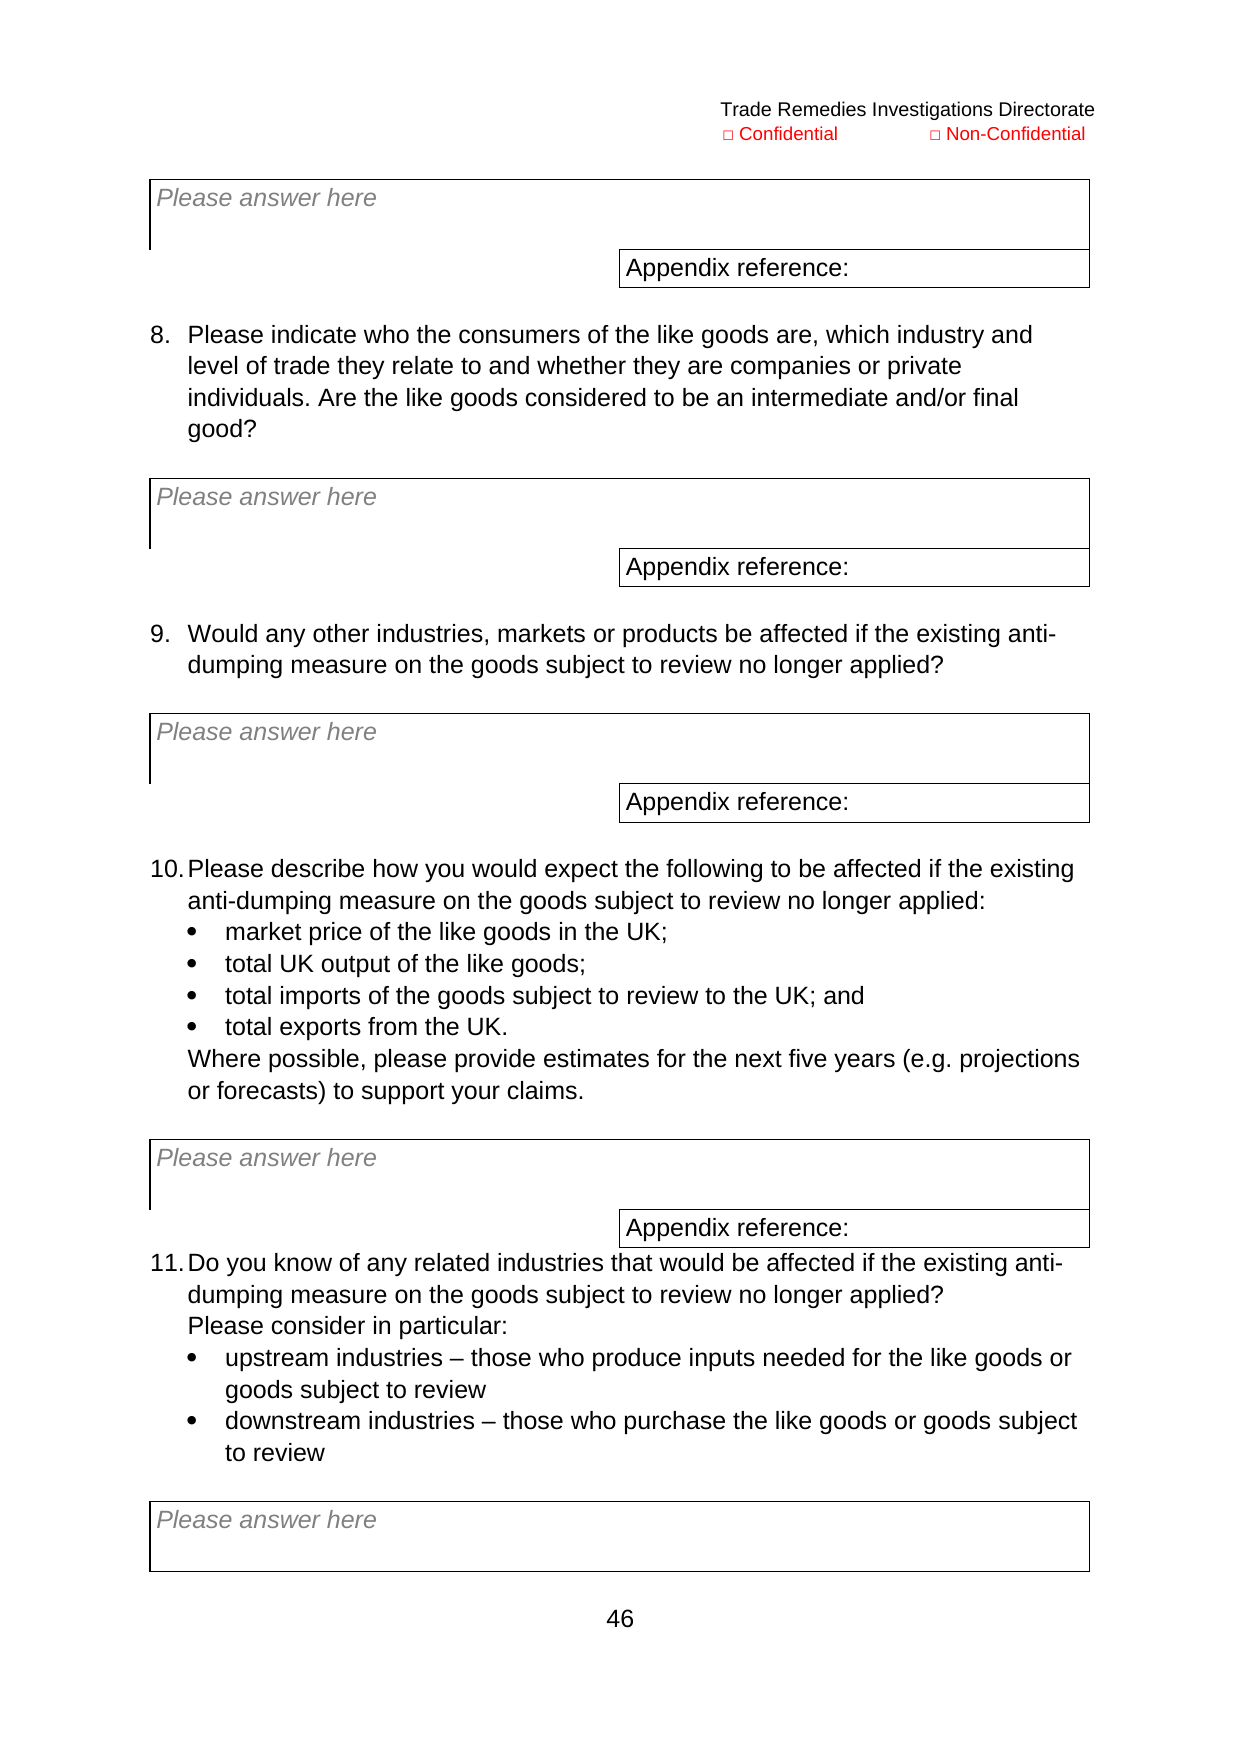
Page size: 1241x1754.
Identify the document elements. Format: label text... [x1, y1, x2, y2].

list Where possible, please provide estimates for the next five years (e.g. projections or forecasts) to support your claims. [187, 1044, 1090, 1104]
list Would any other industries, markets or products be affected if the existing anti-dumping measure on the goods subject to review no longer applied? [150, 618, 1090, 679]
table_header Please answer here [151, 479, 1089, 547]
table_cell Appendix reference: [620, 784, 1089, 822]
list Please indicate who the consumers of the like goods are, which industry and level of trade they relate to and whether they are companies or private individuals. Are the like goods considered to be an intermediate and/or final good? [150, 320, 1090, 443]
table_cell [150, 549, 619, 586]
list market price of the like goods in the UK; [187, 917, 1090, 946]
table_cell [150, 1210, 619, 1247]
list total imports of the goods subject to review to the UK; and [187, 981, 1090, 1009]
list downstream industries – those who purchase the like goods or goods subject to review [187, 1406, 1090, 1467]
list total exports from the UK. [187, 1012, 1090, 1041]
table_header Please answer here [151, 714, 1089, 783]
table_header Please answer here [151, 1502, 1089, 1571]
list Do you know of any related industries that would be affected if the existing anti-dumping measure on the goods subject to review no longer applied? Please consider in particular: [150, 1248, 1090, 1340]
list total UK output of the like goods; [187, 949, 1090, 978]
list upstream industries – those who produce inputs needed for the like goods or goods subject to review [187, 1343, 1090, 1403]
table_cell Appendix reference: [620, 1210, 1089, 1247]
table_cell Appendix reference: [620, 549, 1089, 586]
table_header Please answer here [151, 1140, 1089, 1209]
table_cell [150, 784, 619, 822]
table_cell Appendix reference: [620, 250, 1089, 287]
table_header Please answer here [151, 180, 1089, 249]
table_cell [150, 250, 619, 287]
list Please describe how you would expect the following to be affected if the existing anti-dumping measure on the goods subject to review no longer applied: [150, 854, 1090, 914]
